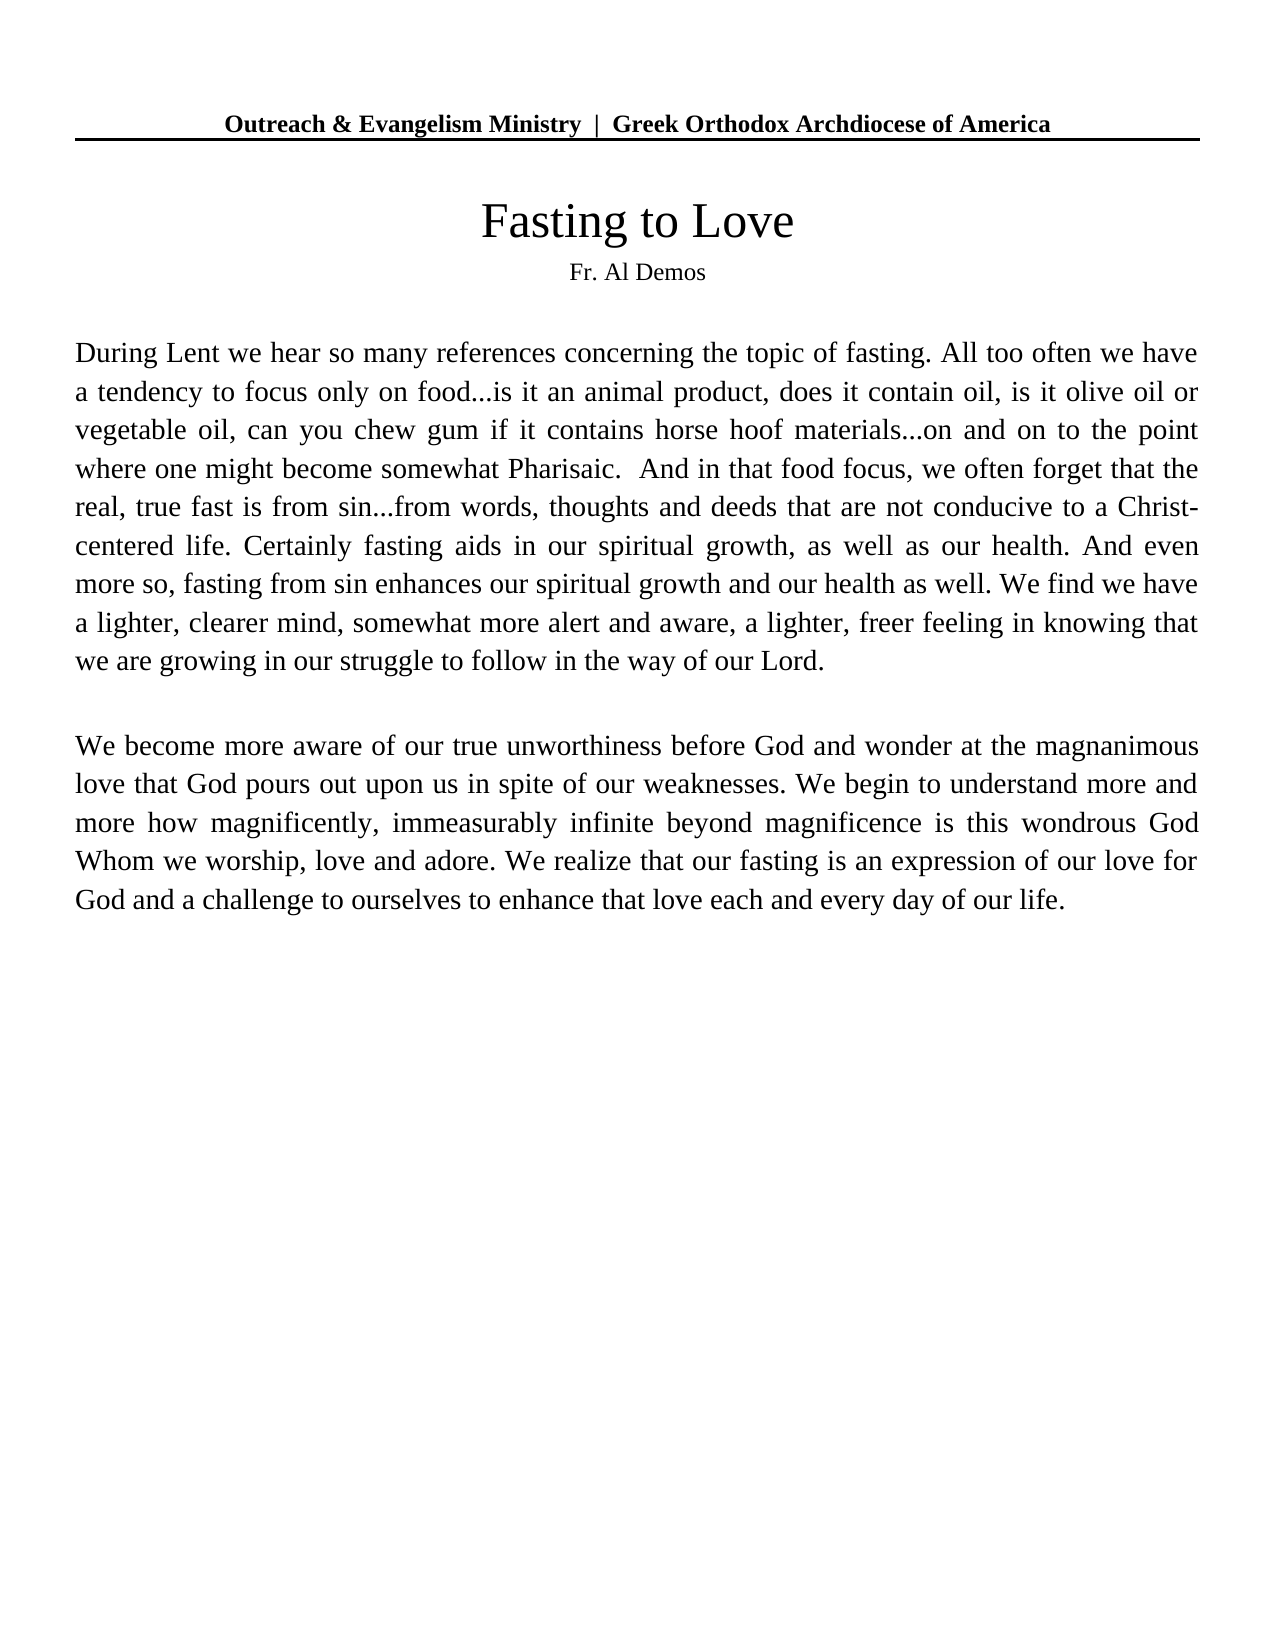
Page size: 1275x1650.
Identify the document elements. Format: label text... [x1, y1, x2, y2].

text During Lent we hear so many references concerning the topic of fasting. All too often we have a tendency to focus only on food...is it an animal product, does it contain oil, is it olive oil or vegetable oil, can you chew gum if it contains horse hoof materials...on and on to the point where one might become somewhat Pharisaic. And in that food focus, we often forget that the real, true fast is from sin...from words, thoughts and deeds that are not conducive to a Christ-centered life. Certainly fasting aids in our spiritual growth, as well as our health. And even more so, fasting from sin enhances our spiritual growth and our health as well. We find we have a lighter, clearer mind, somewhat more alert and aware, a lighter, freer feeling in knowing that we are growing in our struggle to follow in the way of our Lord. [75, 335, 1200, 677]
text Fasting to Love [75, 191, 1200, 248]
text Fr. Al Demos [75, 257, 1200, 285]
text Outreach & Evangelism Ministry | Greek Orthodox Archdiocese of America [75, 109, 1200, 138]
text We become more aware of our true unworthiness before God and wonder at the magnanimous love that God pours out upon us in spite of our weaknesses. We begin to understand more and more how magnificently, immeasurably infinite beyond magnificence is this wondrous God Whom we worship, love and adore. We realize that our fasting is an expression of our love for God and a challenge to ourselves to enhance that love each and every day of our life. [75, 728, 1200, 915]
